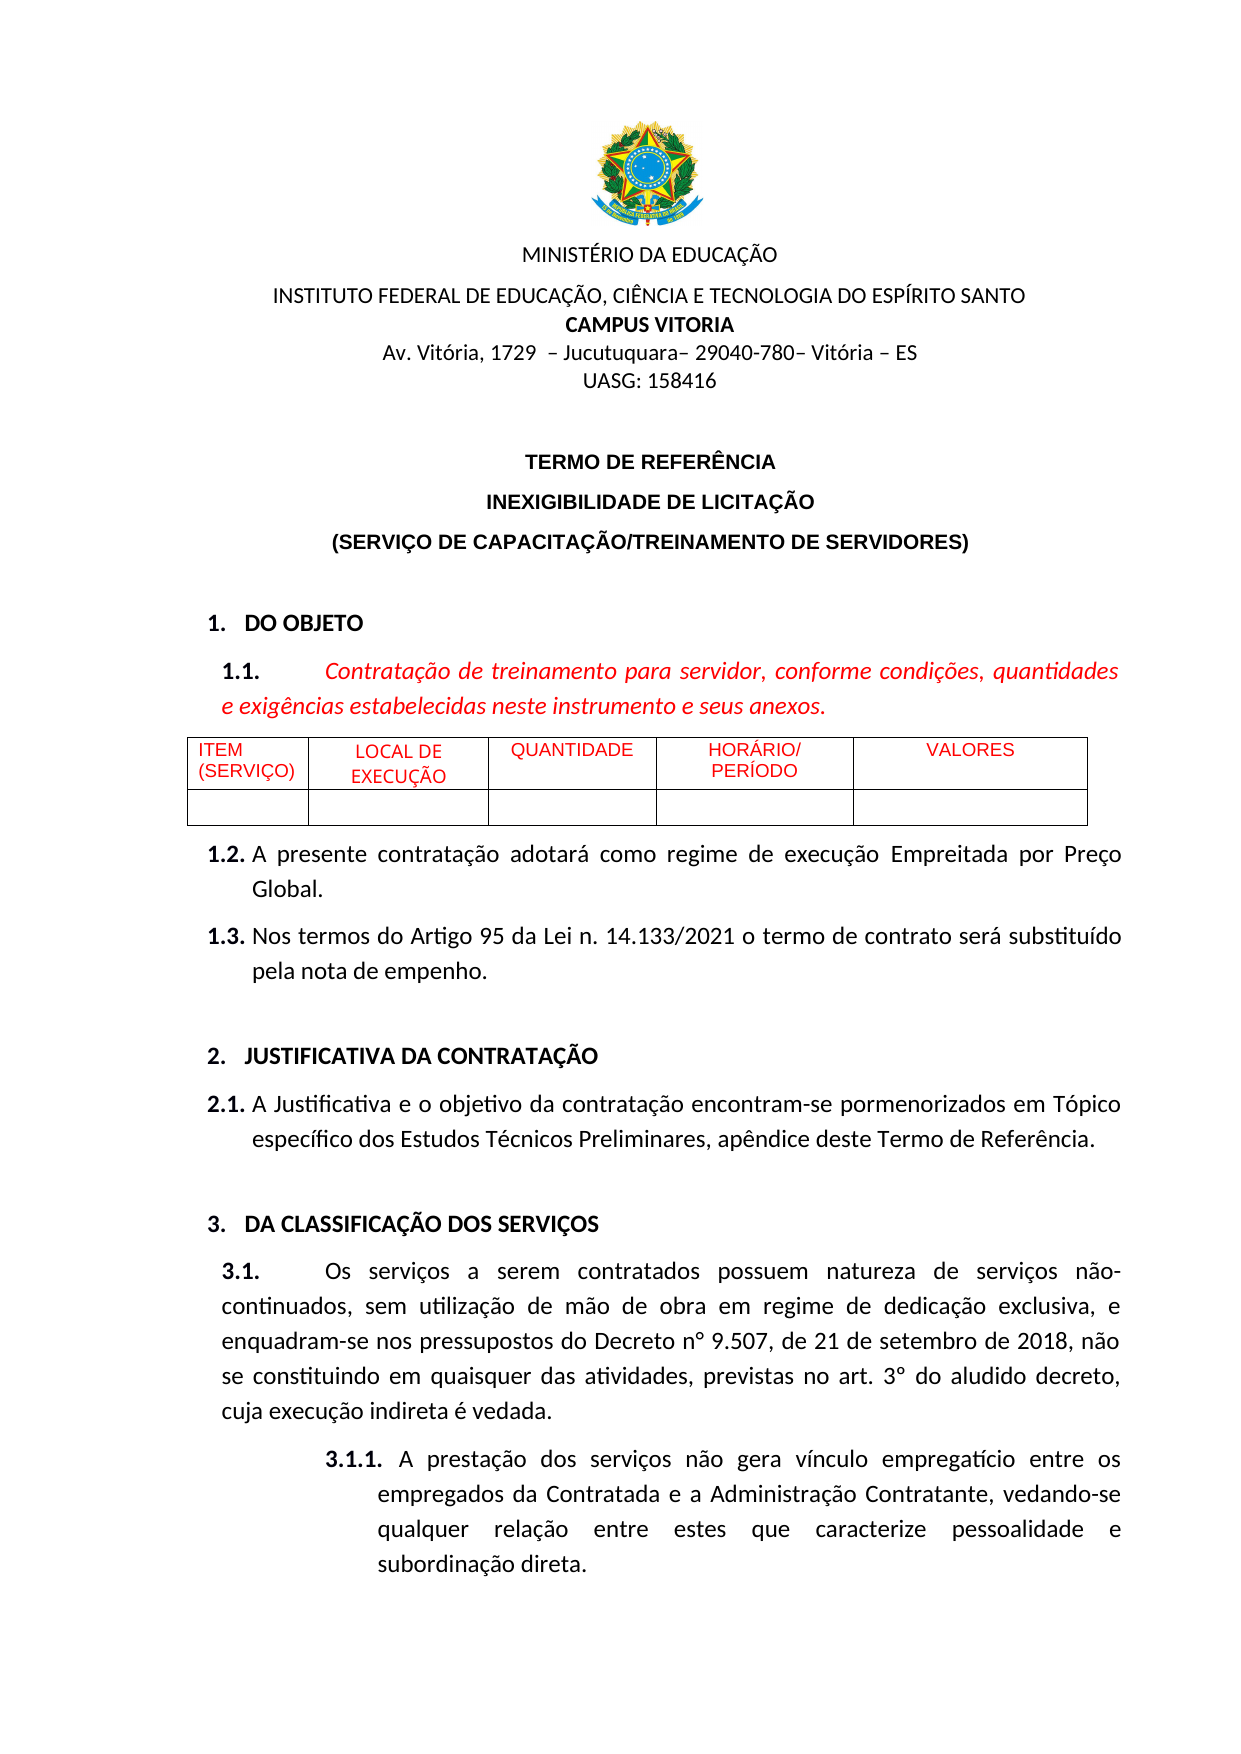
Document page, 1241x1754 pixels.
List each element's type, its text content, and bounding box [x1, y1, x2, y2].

text CAMPUS VITORIA [177, 310, 1122, 338]
table_header QUANTIDADE [489, 738, 656, 789]
subtitle DO OBJETO [207, 607, 1122, 638]
table_cell [188, 790, 308, 824]
list A presente contratação adotará como regime de execução Empreitada por Preço Global. [207, 838, 1122, 903]
text INSTITUTO FEDERAL DE EDUCAÇÃO, CIÊNCIA E TECNOLOGIA DO ESPÍRITO SANTO [177, 282, 1122, 310]
table_header LOCAL DE EXECUÇÃO [309, 738, 488, 789]
table_cell [657, 790, 853, 824]
subtitle DA CLASSIFICAÇÃO DOS SERVIÇOS [207, 1208, 1122, 1238]
text TERMO DE REFERÊNCIA [177, 450, 1124, 474]
text UASG: 158416 [177, 366, 1122, 394]
list Contratação de treinamento para servidor, conforme condições, quantidades e exigências estabelecidas neste instrumento e seus anexos. [221, 655, 1122, 720]
text INEXIGIBILIDADE DE LICITAÇÃO [177, 490, 1124, 514]
subtitle JUSTIFICATIVA DA CONTRATAÇÃO [207, 1041, 1122, 1071]
table_header VALORES [854, 738, 1087, 789]
table_cell [854, 790, 1087, 824]
picture [591, 121, 704, 226]
table_header ITEM (SERVIÇO) [188, 738, 308, 789]
list A prestação dos serviços não gera vínculo empregatício entre os empregados da Contratada e a Administração Contratante, vedando-se qualquer relação entre estes que caracterize pessoalidade e subordinação direta. [325, 1443, 1122, 1578]
list Os serviços a serem contratados possuem natureza de serviços não-continuados, sem utilização de mão de obra em regime de dedicação exclusiva, e enquadram-se nos pressupostos do Decreto n° 9.507, de 21 de setembro de 2018, não se constituindo em quaisquer das atividades, previstas no art. 3º do aludido decreto, cuja execução indireta é vedada. [221, 1256, 1122, 1426]
text (SERVIÇO DE CAPACITAÇÃO/TREINAMENTO DE SERVIDORES) [177, 530, 1124, 554]
list Nos termos do Artigo 95 da Lei n. 14.133/2021 o termo de contrato será substituído pela nota de empenho. [207, 921, 1122, 986]
list A Justificativa e o objetivo da contratação encontram-se pormenorizados em Tópico específico dos Estudos Técnicos Preliminares, apêndice deste Termo de Referência. [207, 1088, 1122, 1153]
text Av. Vitória, 1729 – Jucutuquara– 29040-780– Vitória – ES [177, 338, 1122, 366]
table_cell [309, 790, 488, 824]
table_header HORÁRIO/ PERÍODO [657, 738, 853, 789]
text MINISTÉRIO DA EDUCAÇÃO [177, 148, 1122, 268]
table_cell [489, 790, 656, 824]
